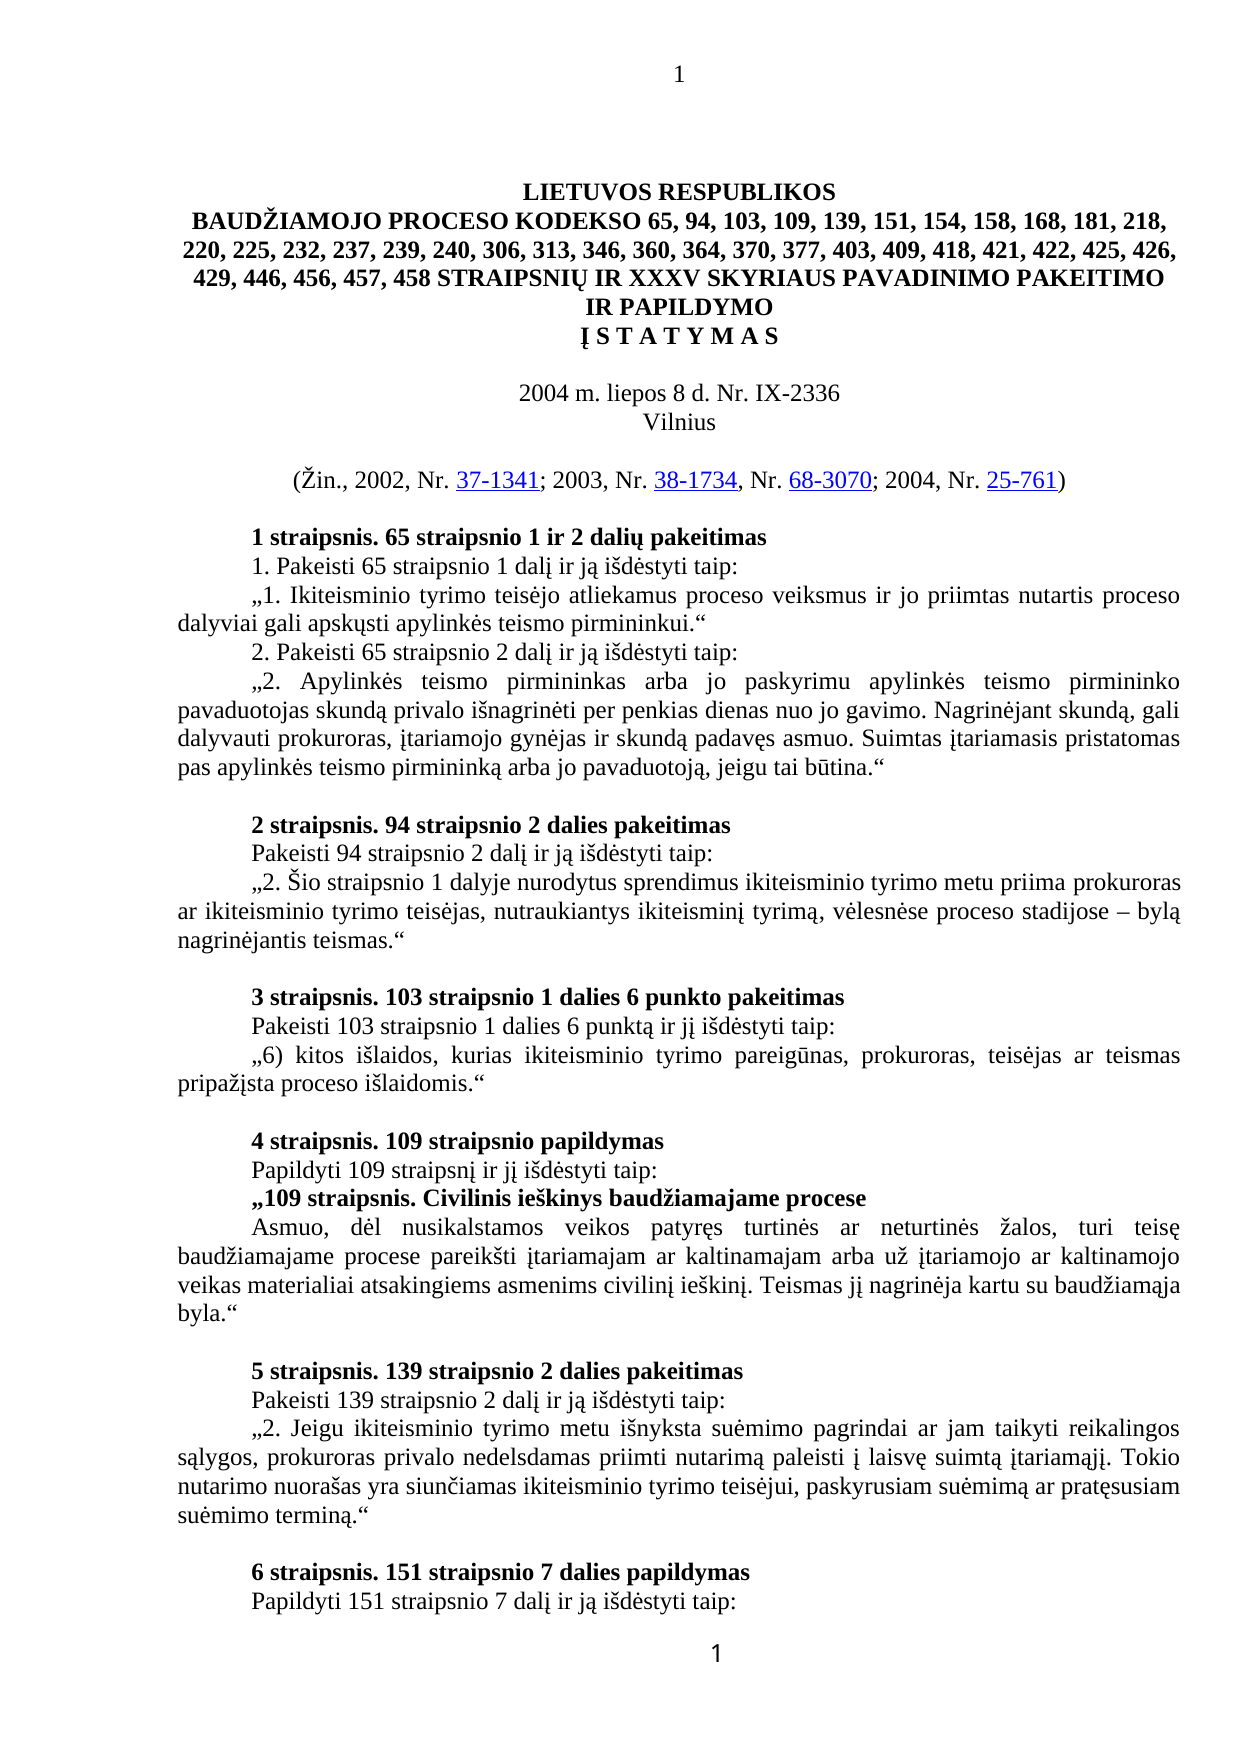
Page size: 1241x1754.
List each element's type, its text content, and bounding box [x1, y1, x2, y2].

text „1. Ikiteisminio tyrimo teisėjo atliekamus proceso veiksmus ir jo priimtas nutartis proceso dalyviai gali apskųsti apylinkės teismo pirmininkui.“ [177, 580, 1181, 637]
text Į S T A T Y M A S [177, 321, 1181, 350]
text 2 straipsnis. 94 straipsnio 2 dalies pakeitimas [177, 810, 1181, 838]
text (Žin., 2002, Nr. 37-1341; 2003, Nr. 38-1734, Nr. 68-3070; 2004, Nr. 25-761) [177, 465, 1181, 493]
text „2. Jeigu ikiteisminio tyrimo metu išnyksta suėmimo pagrindai ar jam taikyti reikalingos sąlygos, prokuroras privalo nedelsdamas priimti nutarimą paleisti į laisvę suimtą įtariamąjį. Tokio nutarimo nuorašas yra siunčiamas ikiteisminio tyrimo teisėjui, paskyrusiam suėmimą ar pratęsusiam suėmimo terminą.“ [177, 1413, 1181, 1528]
text 3 straipsnis. 103 straipsnio 1 dalies 6 punkto pakeitimas [177, 982, 1181, 1011]
text Pakeisti 139 straipsnio 2 dalį ir ją išdėstyti taip: [177, 1385, 1181, 1413]
text 2. Pakeisti 65 straipsnio 2 dalį ir ją išdėstyti taip: [177, 637, 1181, 666]
text LIETUVOS RESPUBLIKOS [177, 177, 1181, 206]
text 2004 m. liepos 8 d. Nr. IX-2336 [177, 378, 1181, 407]
text „6) kitos išlaidos, kurias ikiteisminio tyrimo pareigūnas, prokuroras, teisėjas ar teismas pripažįsta proceso išlaidomis.“ [177, 1040, 1181, 1097]
text Papildyti 109 straipsnį ir jį išdėstyti taip: [177, 1155, 1181, 1183]
text Pakeisti 94 straipsnio 2 dalį ir ją išdėstyti taip: [177, 838, 1181, 867]
text Papildyti 151 straipsnio 7 dalį ir ją išdėstyti taip: [177, 1586, 1181, 1615]
text 5 straipsnis. 139 straipsnio 2 dalies pakeitimas [177, 1356, 1181, 1385]
text „109 straipsnis. Civilinis ieškinys baudžiamajame procese [177, 1183, 1181, 1212]
text „2. Šio straipsnio 1 dalyje nurodytus sprendimus ikiteisminio tyrimo metu priima prokuroras ar ikiteisminio tyrimo teisėjas, nutraukiantys ikiteisminį tyrimą, vėlesnėse proceso stadijose – bylą nagrinėjantis teismas.“ [177, 867, 1181, 953]
text Asmuo, dėl nusikalstamos veikos patyręs turtinės ar neturtinės žalos, turi teisę baudžiamajame procese pareikšti įtariamajam ar kaltinamajam arba už įtariamojo ar kaltinamojo veikas materialiai atsakingiems asmenims civilinį ieškinį. Teismas jį nagrinėja kartu su baudžiamąja byla.“ [177, 1212, 1181, 1327]
text „2. Apylinkės teismo pirmininkas arba jo paskyrimu apylinkės teismo pirmininko pavaduotojas skundą privalo išnagrinėti per penkias dienas nuo jo gavimo. Nagrinėjant skundą, gali dalyvauti prokuroras, įtariamojo gynėjas ir skundą padavęs asmuo. Suimtas įtariamasis pristatomas pas apylinkės teismo pirmininką arba jo pavaduotoją, jeigu tai būtina.“ [177, 666, 1181, 781]
text 1 straipsnis. 65 straipsnio 1 ir 2 dalių pakeitimas [177, 522, 1181, 551]
text 4 straipsnis. 109 straipsnio papildymas [177, 1126, 1181, 1155]
text Pakeisti 103 straipsnio 1 dalies 6 punktą ir jį išdėstyti taip: [177, 1011, 1181, 1040]
text BAUDŽIAMOJO PROCESO KODEKSO 65, 94, 103, 109, 139, 151, 154, 158, 168, 181, 218, 220, 225, 232, 237, 239, 240, 306, 313, 346, 360, 364, 370, 377, 403, 409, 418, 421, 422, 425, 426, 429, 446, 456, 457, 458 STRAIPSNIŲ IR XXXV SKYRIAUS PAVADINIMO PAKEITIMO IR PAPILDYMO [177, 206, 1181, 321]
text 1. Pakeisti 65 straipsnio 1 dalį ir ją išdėstyti taip: [177, 551, 1181, 580]
text Vilnius [177, 407, 1181, 436]
text 6 straipsnis. 151 straipsnio 7 dalies papildymas [251, 1557, 1181, 1586]
